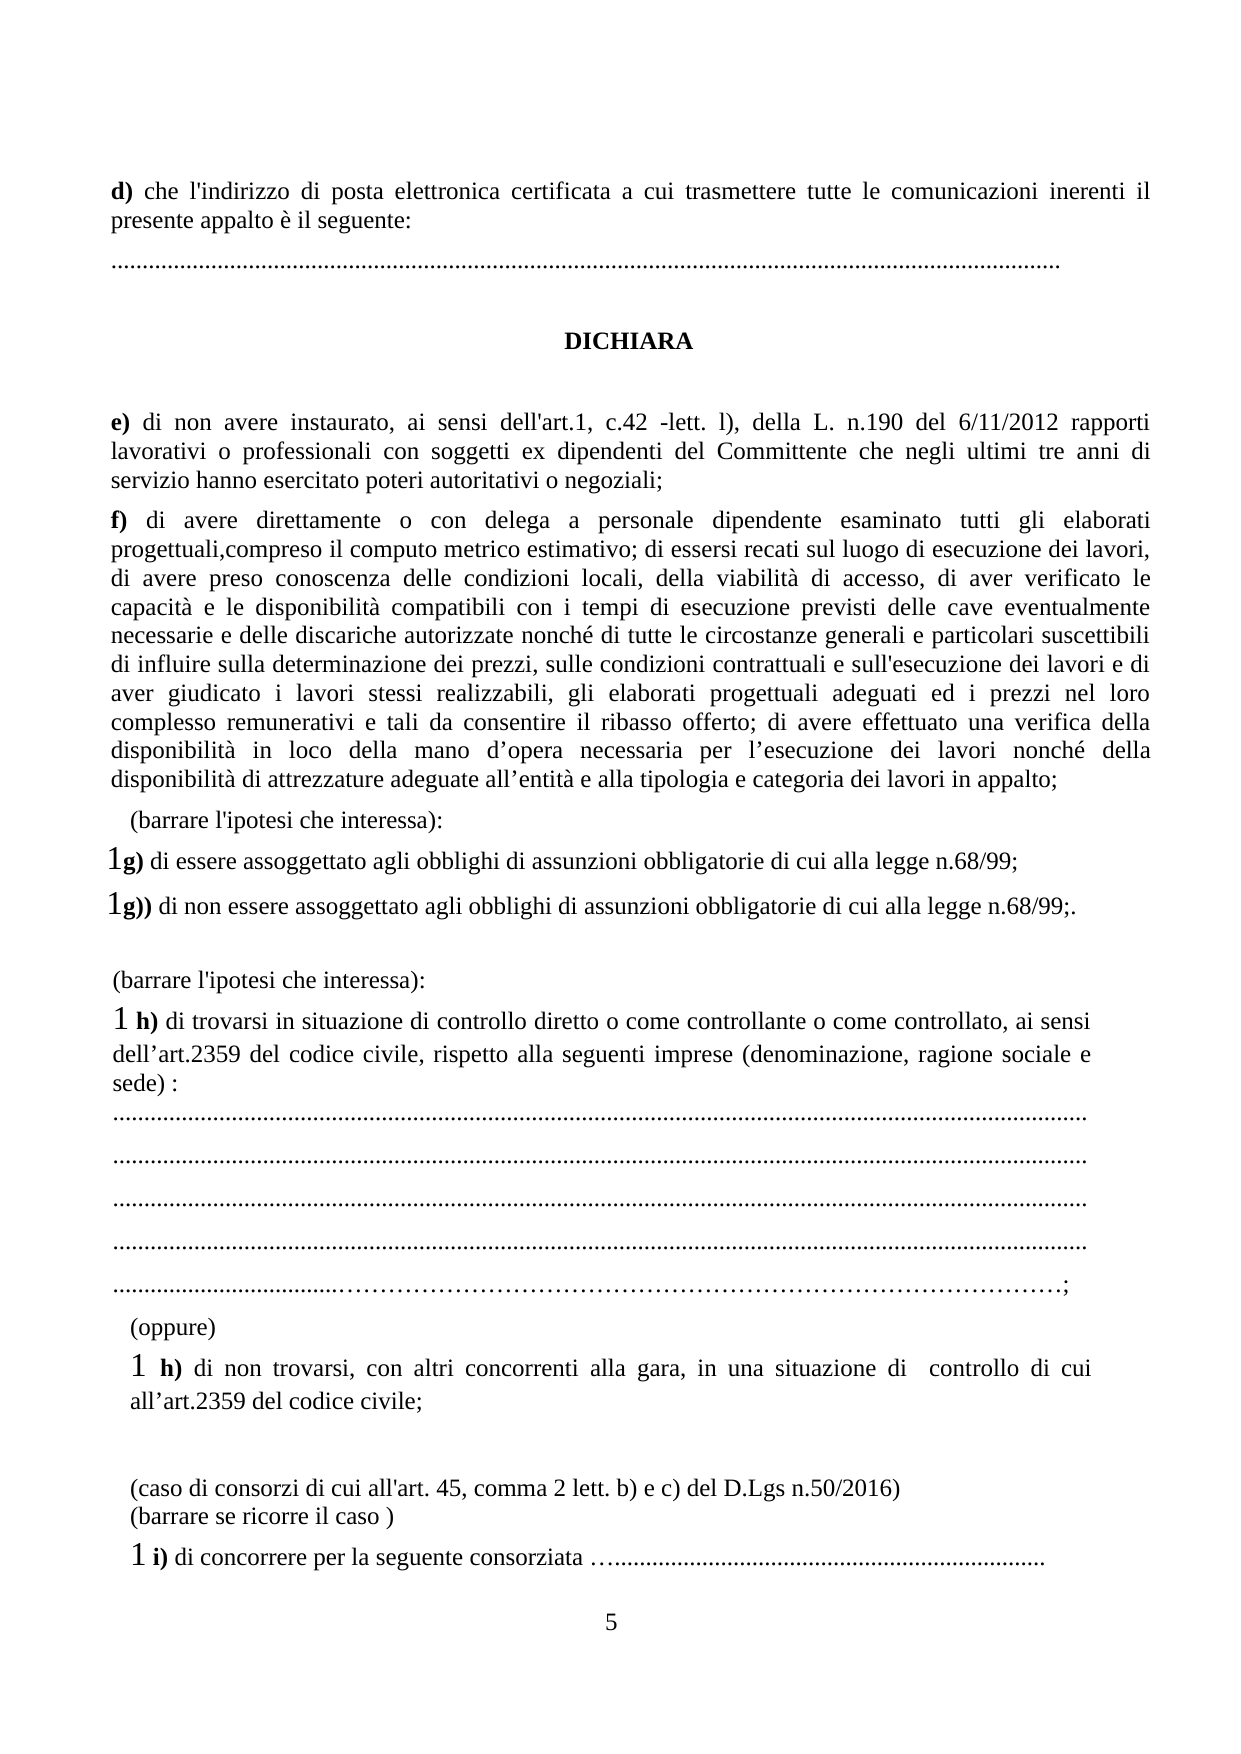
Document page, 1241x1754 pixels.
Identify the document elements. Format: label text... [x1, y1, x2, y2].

text  h) di non trovarsi, con altri concorrenti alla gara, in una situazione di controllo di cui all’art.2359 del codice civile; [130, 1341, 1093, 1415]
text g)) di non essere assoggettato agli obblighi di assunzioni obbligatorie di cui alla legge n.68/99;. [106, 879, 1152, 924]
text d) che l'indirizzo di posta elettronica certificata a cui trasmettere tutte le comunicazioni inerenti il presente appalto è il seguente: [111, 176, 1152, 234]
text  i) di concorrere per la seguente consorziata …..................................................................... [130, 1530, 1093, 1576]
text ....................................................................................................................................................................................................................................................................................................................................................................................................................................................................................................................................................................................................................................................................................……………………………………………………………………………; [112, 1097, 1093, 1298]
text (oppure) [130, 1312, 1093, 1341]
text (caso di consorzi di cui all'art. 45, comma 2 lett. b) e c) del D.Lgs n.50/2016) [130, 1473, 1093, 1501]
text (barrare l'ipotesi che interessa): [130, 805, 1093, 833]
text f) di avere direttamente o con delega a personale dipendente esaminato tutti gli elaborati progettuali,compreso il computo metrico estimativo; di essersi recati sul luogo di esecuzione dei lavori, di avere preso conoscenza delle condizioni locali, della viabilità di accesso, di aver verificato le capacità e le disponibilità compatibili con i tempi di esecuzione previsti delle cave eventualmente necessarie e delle discariche autorizzate nonché di tutte le circostanze generali e particolari suscettibili di influire sulla determinazione dei prezzi, sulle condizioni contrattuali e sull'esecuzione dei lavori e di aver giudicato i lavori stessi realizzabili, gli elaborati progettuali adeguati ed i prezzi nel loro complesso remunerativi e tali da consentire il ribasso offerto; di avere effettuato una verifica della disponibilità in loco della mano d’opera necessaria per l’esecuzione dei lavori nonché della disponibilità di attrezzature adeguate all’entità e alla tipologia e categoria dei lavori in appalto; [111, 506, 1152, 793]
text e) di non avere instaurato, ai sensi dell'art.1, c.42 -lett. l), della L. n.190 del 6/11/2012 rapporti lavorativi o professionali con soggetti ex dipendenti del Committente che negli ultimi tre anni di servizio hanno esercitato poteri autoritativi o negoziali; [111, 407, 1152, 494]
text ........................................................................................................................................................ [111, 245, 1152, 274]
text DICHIARA [111, 326, 1152, 355]
text  h) di trovarsi in situazione di controllo diretto o come controllante o come controllato, ai sensi dell’art.2359 del codice civile, rispetto alla seguenti imprese (denominazione, ragione sociale e sede) : [112, 994, 1093, 1097]
text (barrare l'ipotesi che interessa): [112, 965, 1093, 994]
text (barrare se ricorre il caso ) [130, 1501, 1093, 1530]
text g) di essere assoggettato agli obblighi di assunzioni obbligatorie di cui alla legge n.68/99; [106, 833, 1093, 879]
